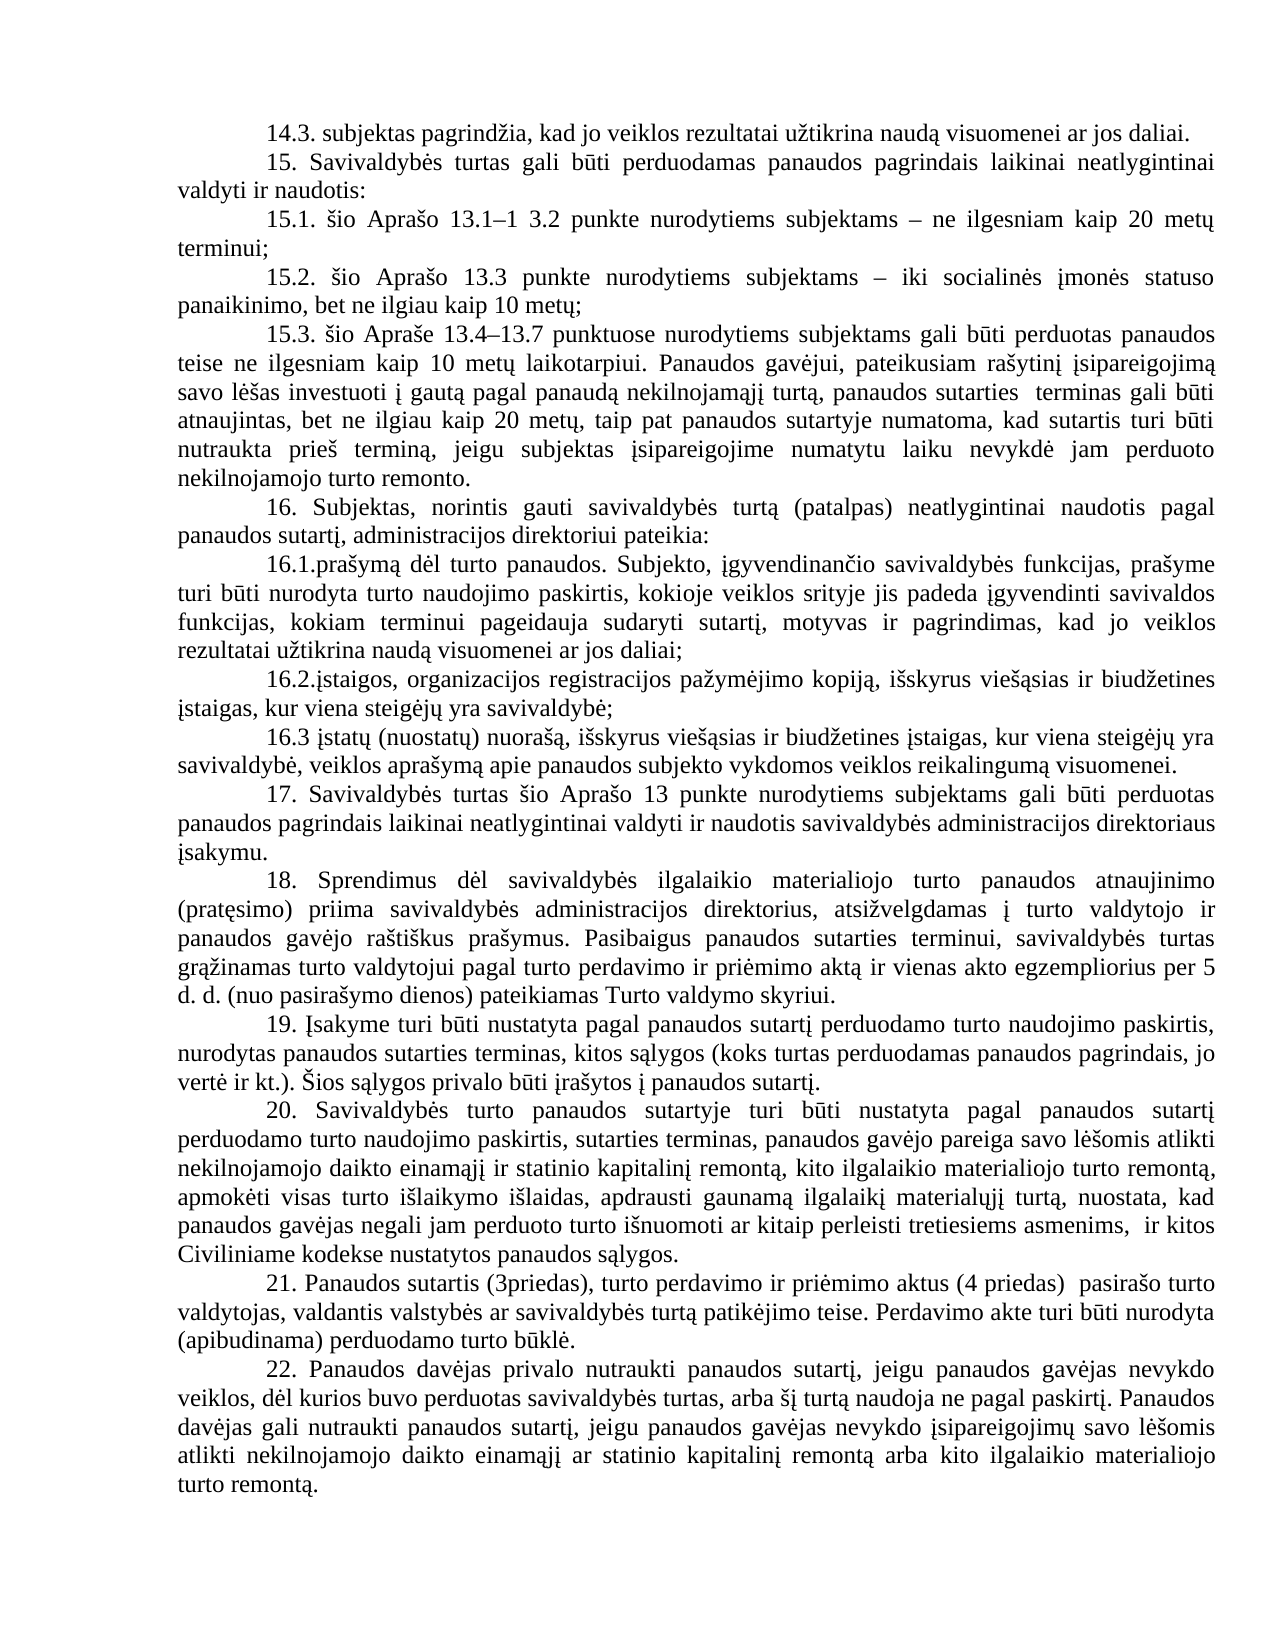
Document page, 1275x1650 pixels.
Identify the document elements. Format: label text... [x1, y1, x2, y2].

text 19. Įsakyme turi būti nustatyta pagal panaudos sutartį perduodamo turto naudojimo paskirtis, nurodytas panaudos sutarties terminas, kitos sąlygos (koks turtas perduodamas panaudos pagrindais, jo vertė ir kt.). Šios sąlygos privalo būti įrašytos į panaudos sutartį. [177, 1009, 1216, 1096]
text 17. Savivaldybės turtas šio Aprašo 13 punkte nurodytiems subjektams gali būti perduotas panaudos pagrindais laikinai neatlygintinai valdyti ir naudotis savivaldybės administracijos direktoriaus įsakymu. [177, 779, 1216, 866]
text 22. Panaudos davėjas privalo nutraukti panaudos sutartį, jeigu panaudos gavėjas nevykdo veiklos, dėl kurios buvo perduotas savivaldybės turtas, arba šį turtą naudoja ne pagal paskirtį. Panaudos davėjas gali nutraukti panaudos sutartį, jeigu panaudos gavėjas nevykdo įsipareigojimų savo lėšomis atlikti nekilnojamojo daikto einamąjį ar statinio kapitalinį remontą arba kito ilgalaikio materialiojo turto remontą. [177, 1354, 1216, 1498]
text 15. Savivaldybės turtas gali būti perduodamas panaudos pagrindais laikinai neatlygintinai valdyti ir naudotis: [177, 147, 1216, 204]
text 18. Sprendimus dėl savivaldybės ilgalaikio materialiojo turto panaudos atnaujinimo (pratęsimo) priima savivaldybės administracijos direktorius, atsižvelgdamas į turto valdytojo ir panaudos gavėjo raštiškus prašymus. Pasibaigus panaudos sutarties terminui, savivaldybės turtas grąžinamas turto valdytojui pagal turto perdavimo ir priėmimo aktą ir vienas akto egzempliorius per 5 d. d. (nuo pasirašymo dienos) pateikiamas Turto valdymo skyriui. [177, 866, 1216, 1009]
text 16.2.įstaigos, organizacijos registracijos pažymėjimo kopiją, išskyrus viešąsias ir biudžetines įstaigas, kur viena steigėjų yra savivaldybė; [177, 664, 1216, 722]
text 20. Savivaldybės turto panaudos sutartyje turi būti nustatyta pagal panaudos sutartį perduodamo turto naudojimo paskirtis, sutarties terminas, panaudos gavėjo pareiga savo lėšomis atlikti nekilnojamojo daikto einamąjį ir statinio kapitalinį remontą, kito ilgalaikio materialiojo turto remontą, apmokėti visas turto išlaikymo išlaidas, apdrausti gaunamą ilgalaikį materialųjį turtą, nuostata, kad panaudos gavėjas negali jam perduoto turto išnuomoti ar kitaip perleisti tretiesiems asmenims, ir kitos Civiliniame kodekse nustatytos panaudos sąlygos. [177, 1096, 1216, 1268]
text 14.3. subjektas pagrindžia, kad jo veiklos rezultatai užtikrina naudą visuomenei ar jos daliai. [177, 118, 1216, 147]
text 16. Subjektas, norintis gauti savivaldybės turtą (patalpas) neatlygintinai naudotis pagal panaudos sutartį, administracijos direktoriui pateikia: [177, 492, 1216, 549]
text 15.2. šio Aprašo 13.3 punkte nurodytiems subjektams – iki socialinės įmonės statuso panaikinimo, bet ne ilgiau kaip 10 metų; [177, 262, 1216, 319]
text 21. Panaudos sutartis (3priedas), turto perdavimo ir priėmimo aktus (4 priedas) pasirašo turto valdytojas, valdantis valstybės ar savivaldybės turtą patikėjimo teise. Perdavimo akte turi būti nurodyta (apibudinama) perduodamo turto būklė. [177, 1268, 1216, 1354]
text 15.3. šio Apraše 13.4–13.7 punktuose nurodytiems subjektams gali būti perduotas panaudos teise ne ilgesniam kaip 10 metų laikotarpiui. Panaudos gavėjui, pateikusiam rašytinį įsipareigojimą savo lėšas investuoti į gautą pagal panaudą nekilnojamąjį turtą, panaudos sutarties terminas gali būti atnaujintas, bet ne ilgiau kaip 20 metų, taip pat panaudos sutartyje numatoma, kad sutartis turi būti nutraukta prieš terminą, jeigu subjektas įsipareigojime numatytu laiku nevykdė jam perduoto nekilnojamojo turto remonto. [177, 319, 1216, 492]
text 16.1.prašymą dėl turto panaudos. Subjekto, įgyvendinančio savivaldybės funkcijas, prašyme turi būti nurodyta turto naudojimo paskirtis, kokioje veiklos srityje jis padeda įgyvendinti savivaldos funkcijas, kokiam terminui pageidauja sudaryti sutartį, motyvas ir pagrindimas, kad jo veiklos rezultatai užtikrina naudą visuomenei ar jos daliai; [177, 549, 1216, 664]
text 15.1. šio Aprašo 13.1–1 3.2 punkte nurodytiems subjektams – ne ilgesniam kaip 20 metų terminui; [177, 204, 1216, 262]
text 16.3 įstatų (nuostatų) nuorašą, išskyrus viešąsias ir biudžetines įstaigas, kur viena steigėjų yra savivaldybė, veiklos aprašymą apie panaudos subjekto vykdomos veiklos reikalingumą visuomenei. [177, 722, 1216, 779]
